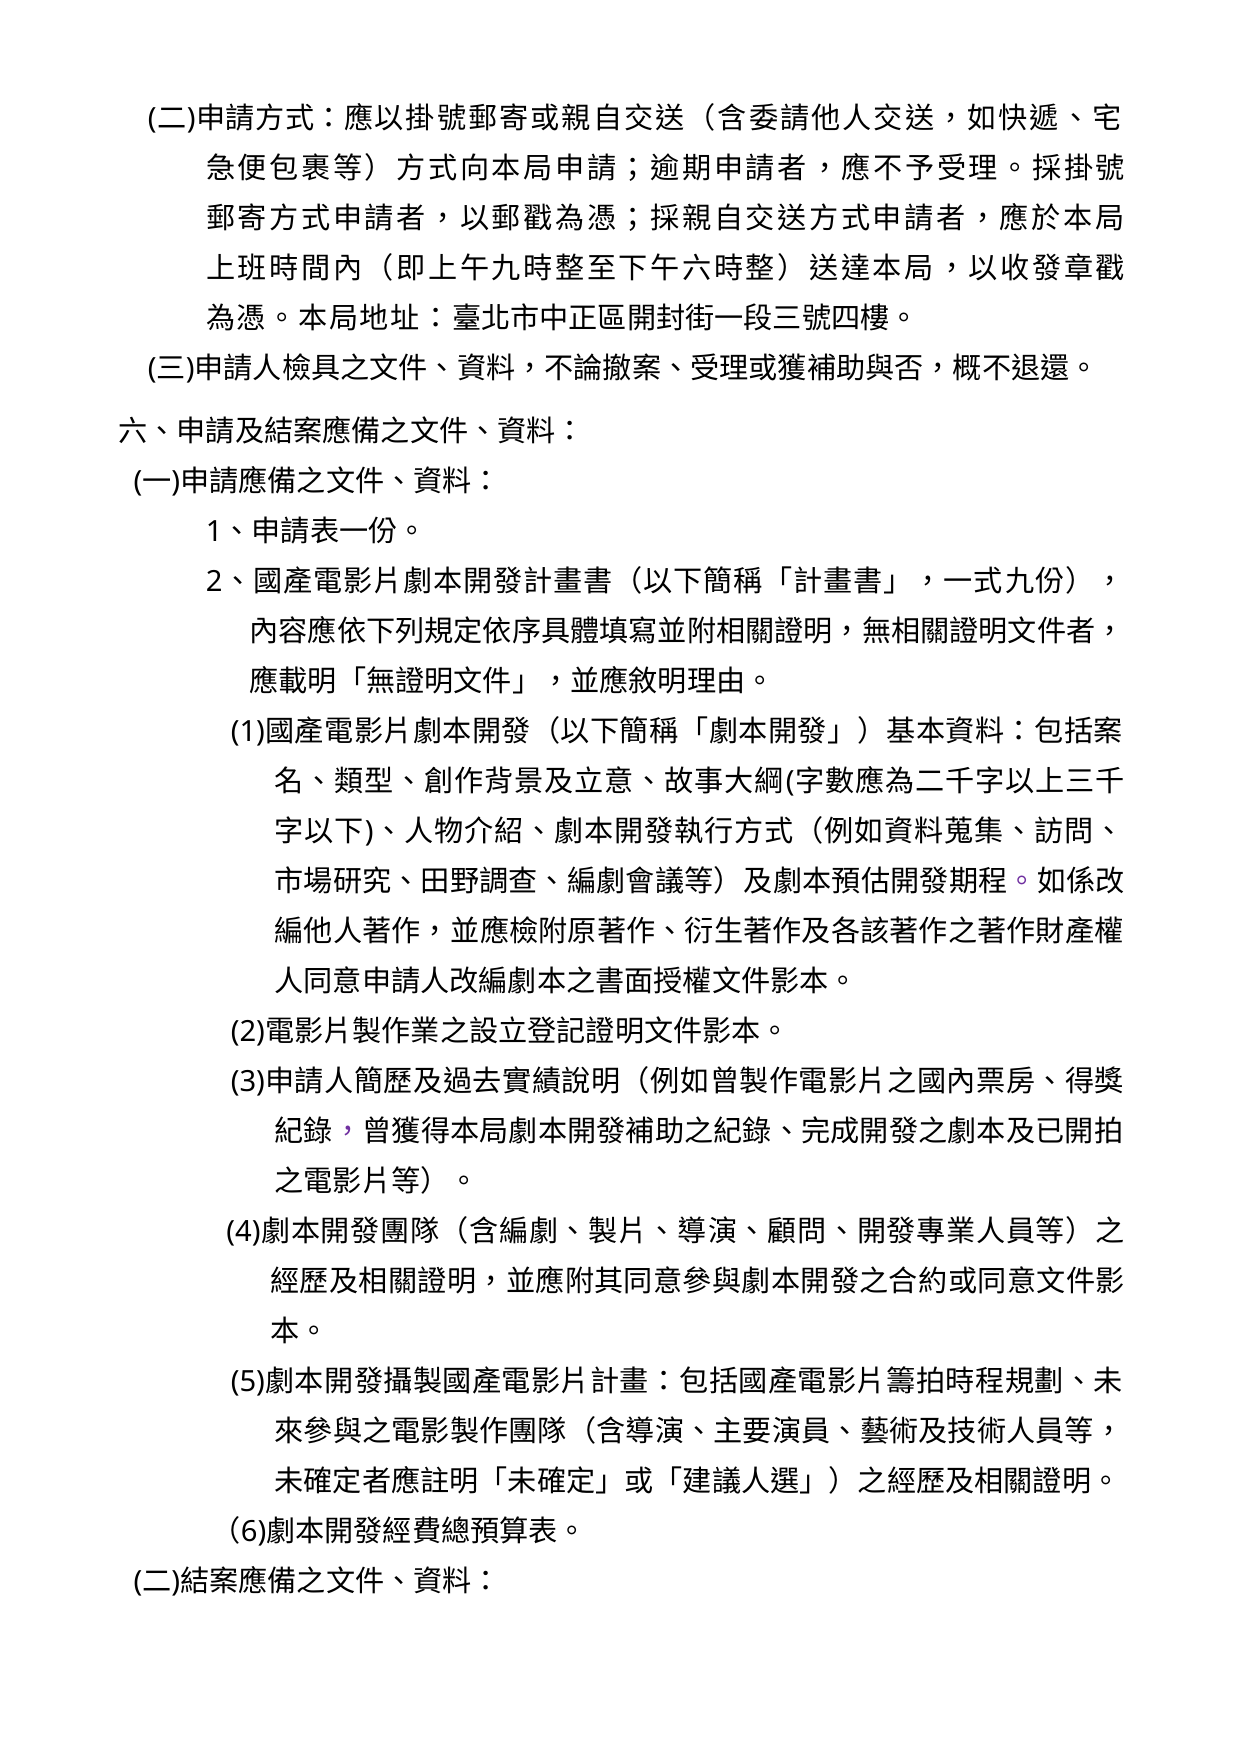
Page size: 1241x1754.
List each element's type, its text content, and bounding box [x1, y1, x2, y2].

text (一)申請應備之文件、資料： [118, 451, 1125, 501]
list (3)申請人簡歷及過去實績說明（例如曾製作電影片之國內票房、得獎紀錄，曾獲得本局劇本開發補助之紀錄、完成開發之劇本及已開拍之電影片等）。 [231, 1051, 1125, 1201]
list （6)劇本開發經費總預算表。 [211, 1501, 1125, 1551]
text 六、申請及結案應備之文件、資料： [118, 401, 1125, 451]
text (4)劇本開發團隊（含編劇、製片、導演、顧問、開發專業人員等）之經歷及相關證明，並應附其同意參與劇本開發之合約或同意文件影本。 [226, 1201, 1125, 1351]
list 2、國產電影片劇本開發計畫書（以下簡稱「計畫書」，一式九份），內容應依下列規定依序具體填寫並附相關證明，無相關證明文件者，應載明「無證明文件」，並應敘明理由。 [206, 551, 1125, 701]
text (二)結案應備之文件、資料： [118, 1551, 1125, 1601]
list 1、申請表一份。 [206, 501, 1125, 551]
list (二)申請方式：應以掛號郵寄或親自交送（含委請他人交送，如快遞、宅急便包裹等）方式向本局申請；逾期申請者，應不予受理。採掛號郵寄方式申請者，以郵戳為憑；採親自交送方式申請者，應於本局上班時間內（即上午九時整至下午六時整）送達本局，以收發章戳為憑。本局地址：臺北市中正區開封街一段三號四樓。 [148, 89, 1125, 339]
list (2)電影片製作業之設立登記證明文件影本。 [231, 1001, 1125, 1051]
list (三)申請人檢具之文件、資料，不論撤案、受理或獲補助與否，概不退還。 [148, 339, 1125, 389]
list (5)劇本開發攝製國產電影片計畫：包括國產電影片籌拍時程規劃、未來參與之電影製作團隊（含導演、主要演員、藝術及技術人員等，未確定者應註明「未確定」或「建議人選」）之經歷及相關證明。 [231, 1351, 1125, 1501]
list (1)國產電影片劇本開發（以下簡稱「劇本開發」）基本資料：包括案名、類型、創作背景及立意、故事大綱(字數應為二千字以上三千字以下)、人物介紹、劇本開發執行方式（例如資料蒐集、訪問、市場研究、田野調查、編劇會議等）及劇本預估開發期程。如係改編他人著作，並應檢附原著作、衍生著作及各該著作之著作財產權人同意申請人改編劇本之書面授權文件影本。 [231, 701, 1125, 1001]
